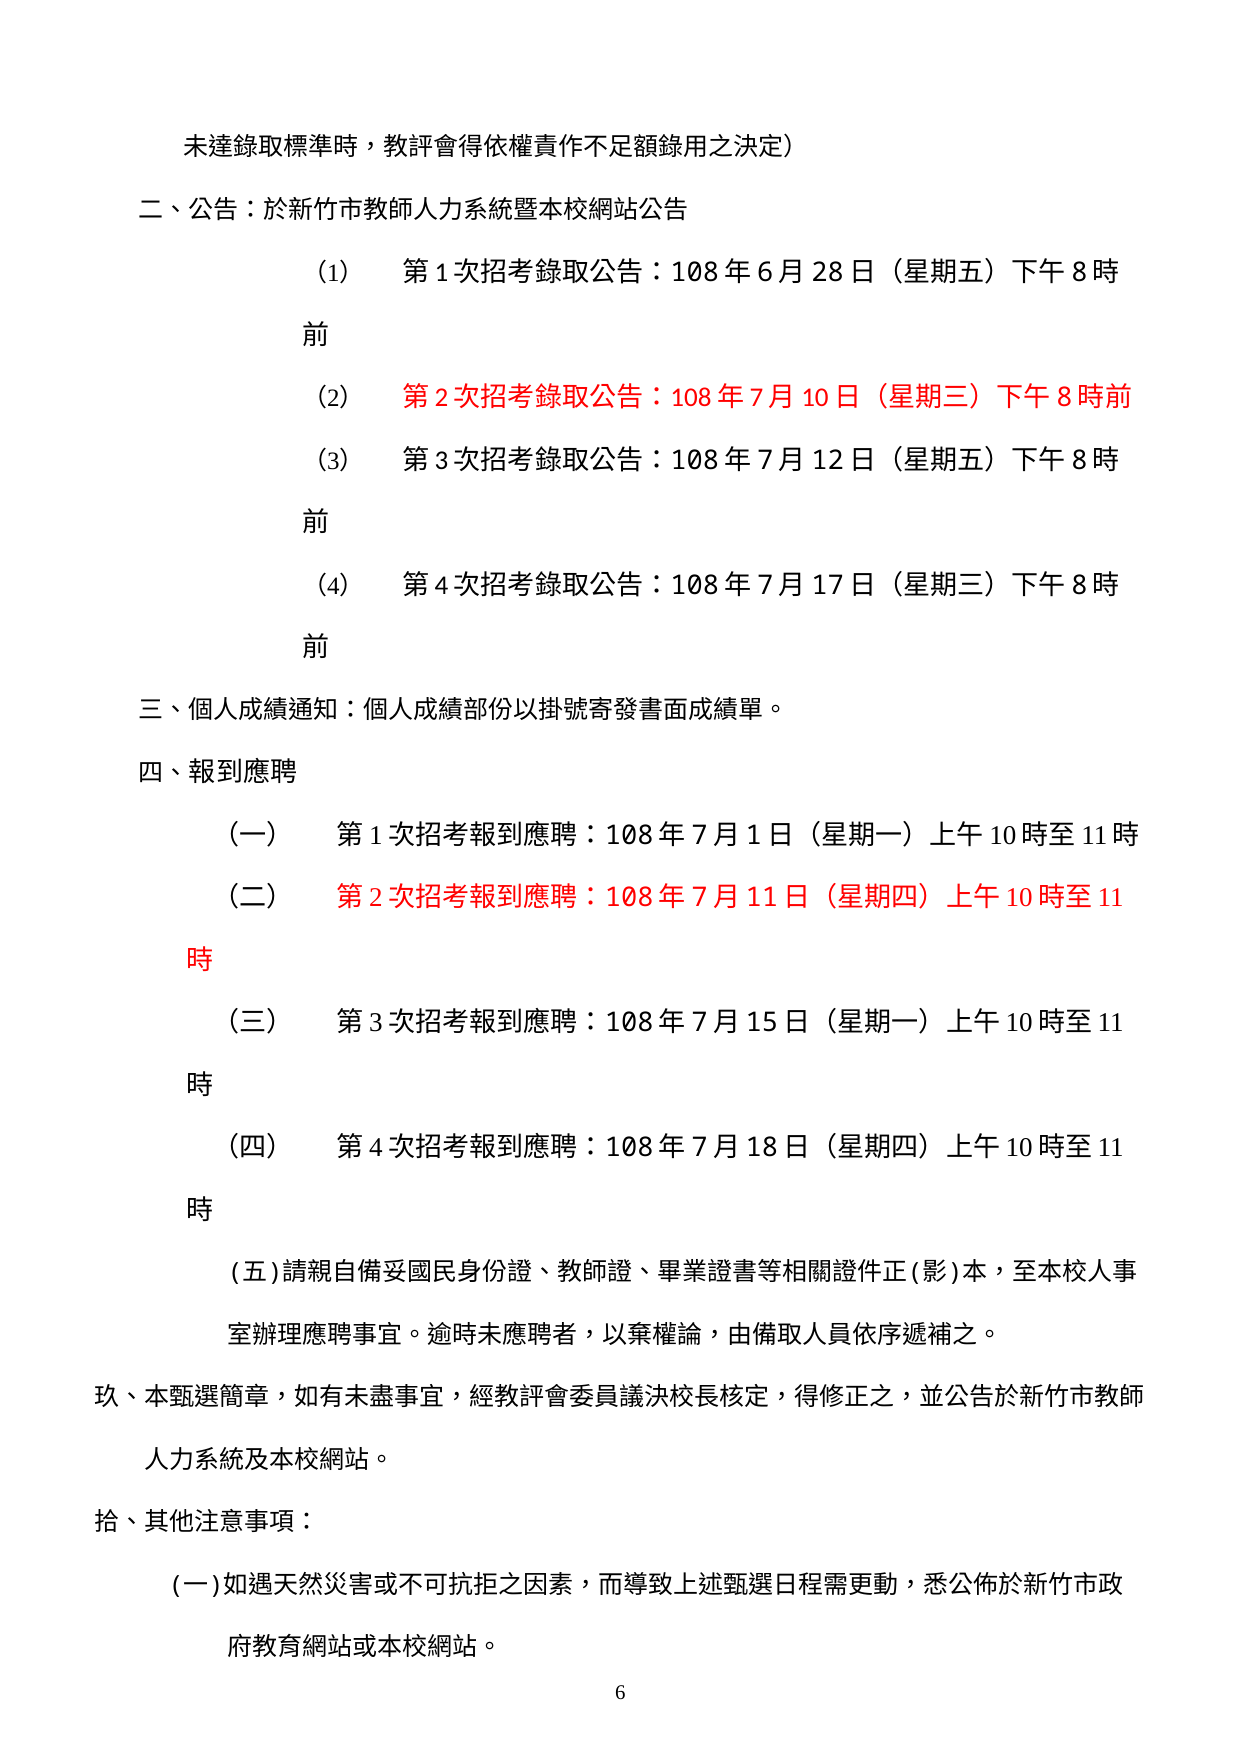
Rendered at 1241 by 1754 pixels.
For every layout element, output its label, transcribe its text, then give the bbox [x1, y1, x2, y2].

text 三、個人成績通知：個人成績部份以掛號寄發書面成績單。 [139, 666, 1146, 728]
text （一） 第1次招考報到應聘：108年7月1日（星期一）上午10時至11時 [186, 791, 1146, 853]
list 第3次招考錄取公告：108年7月12日（星期五）下午8時前 [302, 416, 1146, 541]
text 拾、其他注意事項： [94, 1478, 1146, 1541]
list 第4次招考錄取公告：108年7月17日（星期三）下午8時前 [302, 541, 1146, 666]
text （四） 第4次招考報到應聘：108年7月18日（星期四）上午10時至11時 [186, 1103, 1146, 1228]
text 四、報到應聘 [139, 728, 1146, 791]
list 第2次招考錄取公告：108年7月10日（星期三）下午8時前 [302, 353, 1146, 416]
text （二） 第2次招考報到應聘：108年7月11日（星期四）上午10時至11時 [186, 853, 1146, 978]
text 二、公告：於新竹市教師人力系統暨本校網站公告 [139, 166, 1146, 228]
text （三） 第3次招考報到應聘：108年7月15日（星期一）上午10時至11時 [186, 978, 1146, 1103]
text (一)如遇天然災害或不可抗拒之因素，而導致上述甄選日程需更動，悉公佈於新竹市政府教育網站或本校網站。 [168, 1541, 1146, 1666]
text 未達錄取標準時，教評會得依權責作不足額錄用之決定） [139, 103, 1146, 166]
text (五)請親自備妥國民身份證、教師證、畢業證書等相關證件正(影)本，至本校人事室辦理應聘事宜。逾時未應聘者，以棄權論，由備取人員依序遞補之。 [227, 1228, 1146, 1353]
text 玖、本甄選簡章，如有未盡事宜，經教評會委員議決校長核定，得修正之，並公告於新竹市教師人力系統及本校網站。 [94, 1353, 1146, 1478]
list 第1次招考錄取公告：108年6月28日（星期五）下午8時前 [302, 228, 1146, 353]
